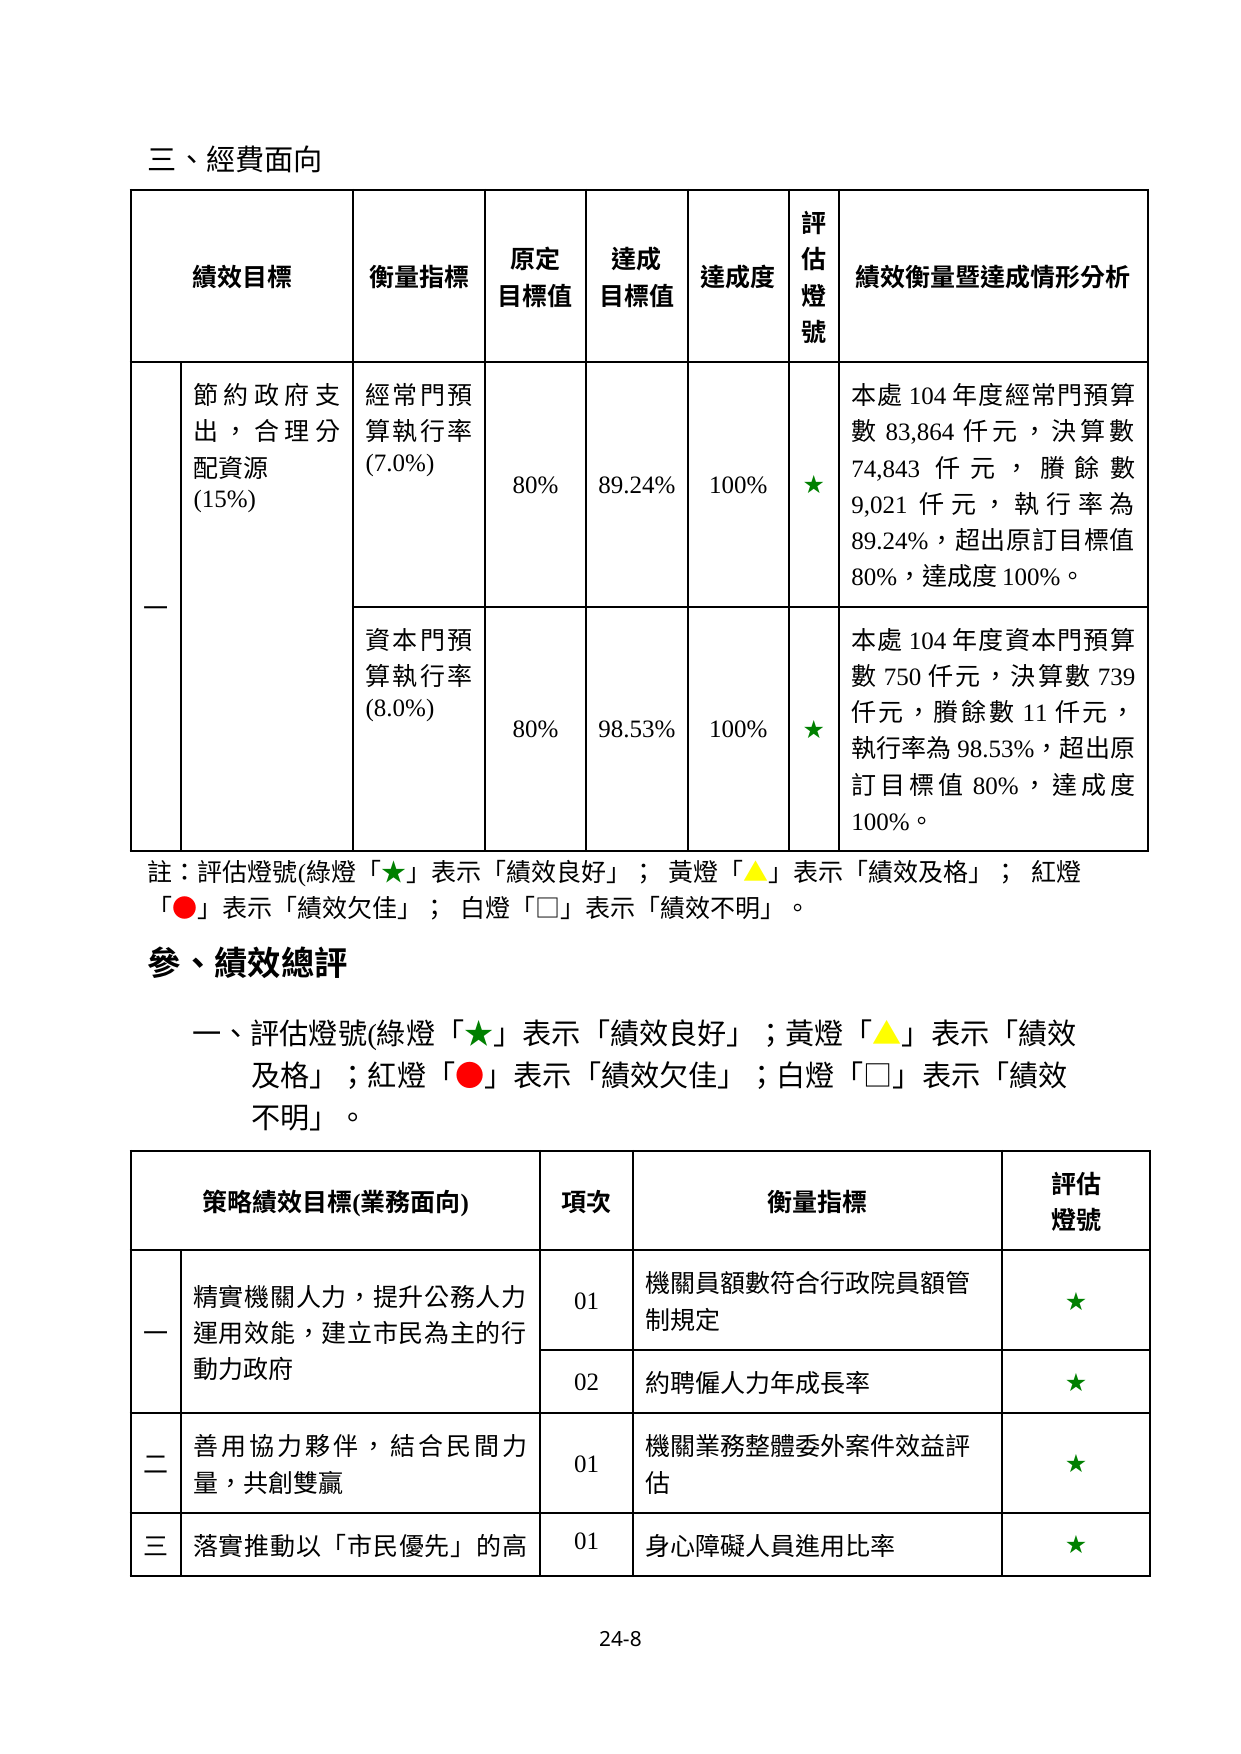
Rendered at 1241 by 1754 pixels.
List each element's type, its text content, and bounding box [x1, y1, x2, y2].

table_header 績效衡量暨達成情形分析 [840, 191, 1147, 361]
table_header 衡量指標 [634, 1152, 1001, 1249]
table_cell 落實推動以「市民優先」的高 [182, 1514, 539, 1575]
table_cell 身心障礙人員進用比率 [634, 1514, 1001, 1575]
table_cell ★ [1003, 1414, 1149, 1512]
table_cell 一 [132, 363, 180, 850]
table_cell ★ [790, 363, 838, 606]
table_cell 100% [689, 363, 788, 606]
table_header 評估燈號 [790, 191, 838, 361]
table_cell 善用協力夥伴，結合民間力量，共創雙贏 [182, 1414, 539, 1512]
table_cell 精實機關人力，提升公務人力運用效能，建立市民為主的行動力政府 [182, 1251, 539, 1412]
text 參、績效總評 [148, 937, 1092, 985]
table_cell 經常門預算執行率(7.0%) [354, 363, 484, 606]
table_cell 80% [486, 608, 585, 850]
table_cell 節約政府支出，合理分配資源 (15%) [182, 363, 352, 850]
table_cell 100% [689, 608, 788, 850]
table_cell ★ [790, 608, 838, 850]
table_header 績效目標 [132, 191, 352, 361]
table_cell 二 [132, 1414, 180, 1512]
table_header 策略績效目標(業務面向) [132, 1152, 539, 1249]
table_cell 機關業務整體委外案件效益評估 [634, 1414, 1001, 1512]
table_cell ★ [1003, 1514, 1149, 1575]
table_cell 本處104年度經常門預算數83,864仟元，決算數74,843仟元，賸餘數9,021仟元，執行率為89.24%，超出原訂目標值80%，達成度100%。 [840, 363, 1147, 606]
text 一、評估燈號(綠燈「★」表示「績效良好」；黃燈「▲」表示「績效及格」；紅燈「●」表示「績效欠佳」；白燈「□」表示「績效不明」。 [192, 1010, 1092, 1137]
text 三、經費面向 [148, 133, 1092, 178]
table_cell 一 [132, 1251, 180, 1412]
table_cell 80% [486, 363, 585, 606]
table_header 衡量指標 [354, 191, 484, 361]
table_header 達成 目標值 [587, 191, 687, 361]
table_cell 01 [541, 1514, 632, 1575]
table_cell 98.53% [587, 608, 687, 850]
table_cell 資本門預算執行率(8.0%) [354, 608, 484, 850]
text 註：評估燈號(綠燈「★」表示「績效良好」； 黃燈「▲」表示「績效及格」； 紅燈「●」表示「績效欠佳」； 白燈「□」表示「績效不明」。 [148, 852, 1092, 925]
table_cell 機關員額數符合行政院員額管制規定 [634, 1251, 1001, 1349]
table_cell 01 [541, 1414, 632, 1512]
table_header 項次 [541, 1152, 632, 1249]
table_cell 02 [541, 1351, 632, 1412]
table_cell 01 [541, 1251, 632, 1349]
table_header 達成度 [689, 191, 788, 361]
table_header 評估 燈號 [1003, 1152, 1149, 1249]
table_cell ★ [1003, 1351, 1149, 1412]
table_header 原定 目標值 [486, 191, 585, 361]
table_cell 89.24% [587, 363, 687, 606]
table_cell 約聘僱人力年成長率 [634, 1351, 1001, 1412]
table_cell 本處104年度資本門預算數750仟元，決算數739仟元，賸餘數11仟元，執行率為98.53%，超出原訂目標值80%，達成度100%。 [840, 608, 1147, 850]
table_cell 三 [132, 1514, 180, 1575]
table_cell ★ [1003, 1251, 1149, 1349]
